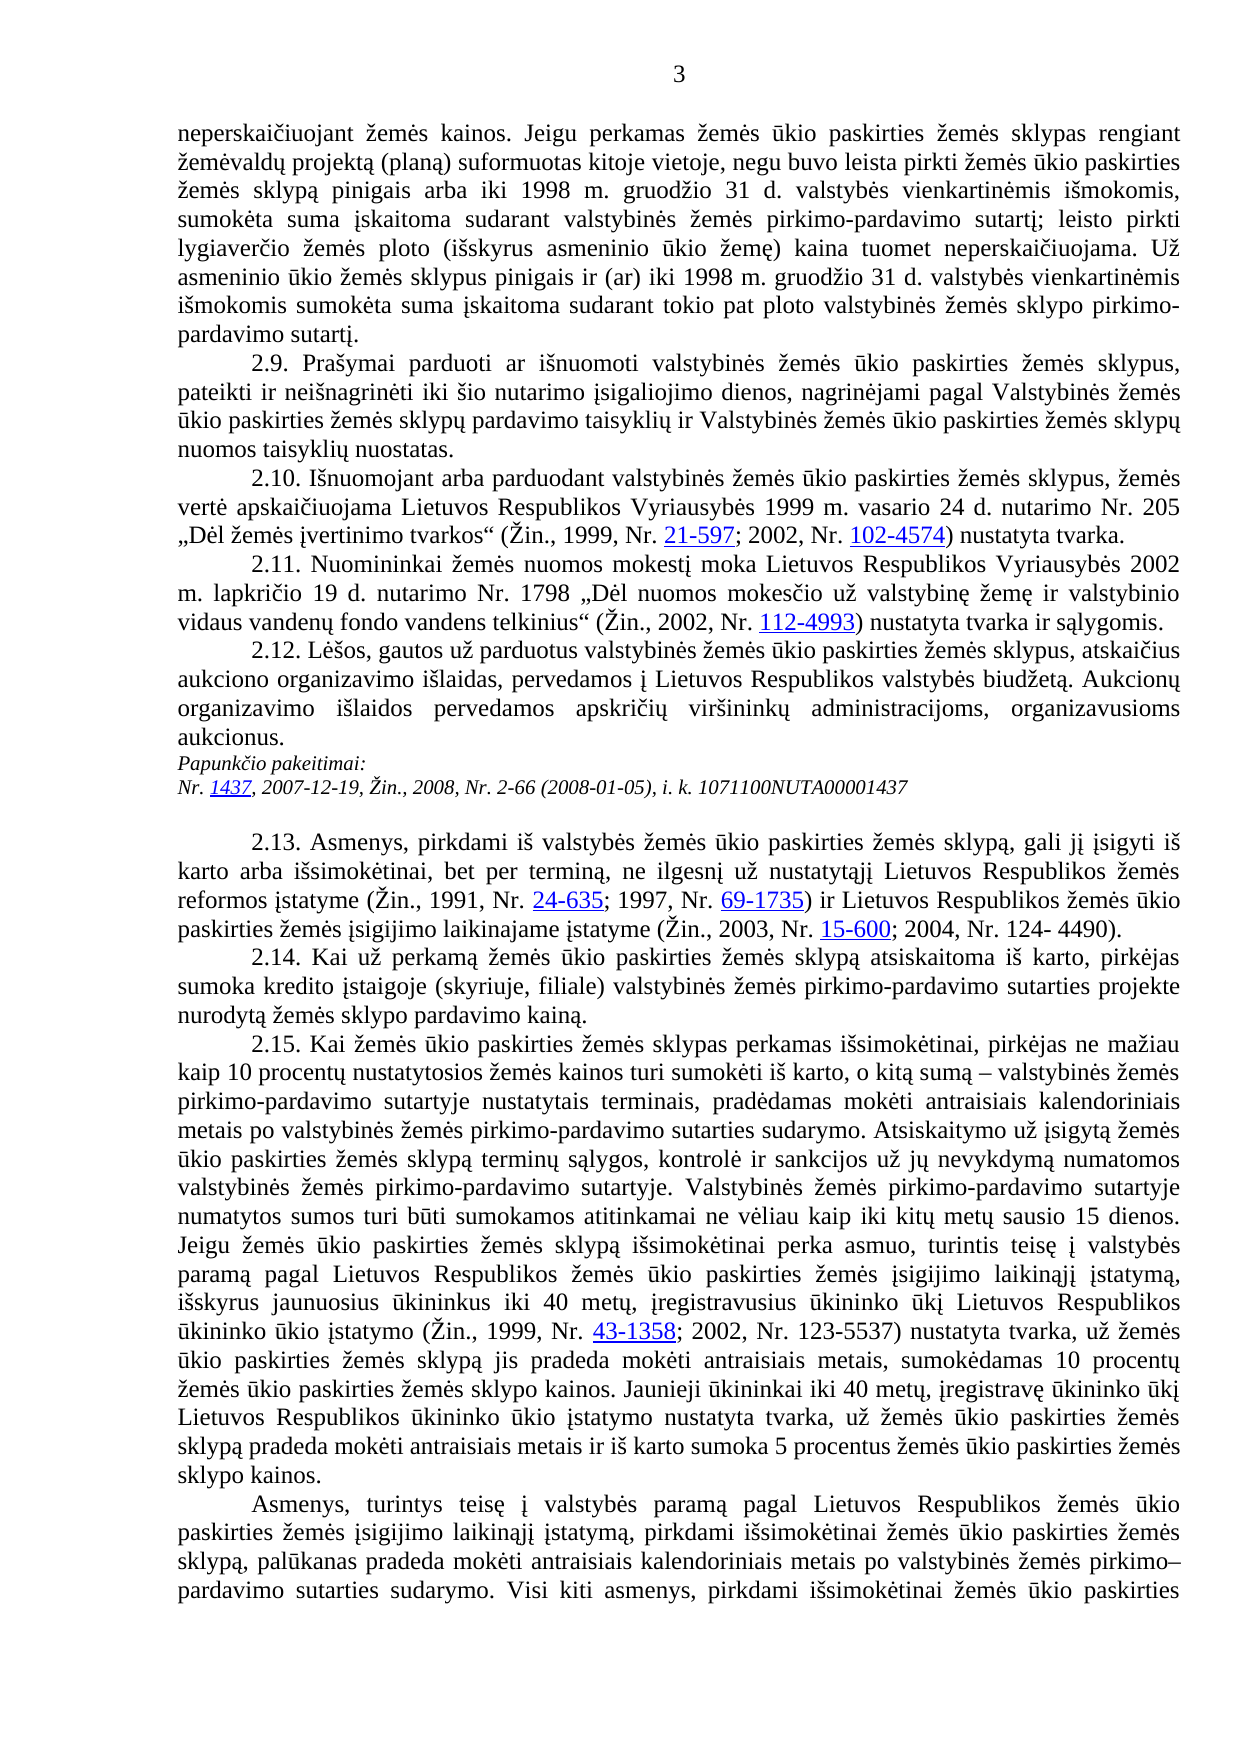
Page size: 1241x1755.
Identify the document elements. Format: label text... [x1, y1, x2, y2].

text Asmenys, turintys teisę į valstybės paramą pagal Lietuvos Respublikos žemės ūkio paskirties žemės įsigijimo laikinąjį įstatymą, pirkdami išsimokėtinai žemės ūkio paskirties žemės sklypą, palūkanas pradeda mokėti antraisiais kalendoriniais metais po valstybinės žemės pirkimo–pardavimo sutarties sudarymo. Visi kiti asmenys, pirkdami išsimokėtinai žemės ūkio paskirties [177, 1489, 1181, 1604]
text Nr. 1437, 2007-12-19, Žin., 2008, Nr. 2-66 (2008-01-05), i. k. 1071100NUTA00001437 [177, 775, 1181, 799]
text 2.14. Kai už perkamą žemės ūkio paskirties žemės sklypą atsiskaitoma iš karto, pirkėjas sumoka kredito įstaigoje (skyriuje, filiale) valstybinės žemės pirkimo-pardavimo sutarties projekte nurodytą žemės sklypo pardavimo kainą. [177, 942, 1181, 1029]
text 2.10. Išnuomojant arba parduodant valstybinės žemės ūkio paskirties žemės sklypus, žemės vertė apskaičiuojama Lietuvos Respublikos Vyriausybės 1999 m. vasario 24 d. nutarimo Nr. 205 „Dėl žemės įvertinimo tvarkos“ (Žin., 1999, Nr. 21-597; 2002, Nr. 102-4574) nustatyta tvarka. [177, 463, 1181, 549]
text 2.11. Nuomininkai žemės nuomos mokestį moka Lietuvos Respublikos Vyriausybės 2002 m. lapkričio 19 d. nutarimo Nr. 1798 „Dėl nuomos mokesčio už valstybinę žemę ir valstybinio vidaus vandenų fondo vandens telkinius“ (Žin., 2002, Nr. 112-4993) nustatyta tvarka ir sąlygomis. [177, 549, 1181, 636]
text 2.13. Asmenys, pirkdami iš valstybės žemės ūkio paskirties žemės sklypą, gali jį įsigyti iš karto arba išsimokėtinai, bet per terminą, ne ilgesnį už nustatytąjį Lietuvos Respublikos žemės reformos įstatyme (Žin., 1991, Nr. 24-635; 1997, Nr. 69-1735) ir Lietuvos Respublikos žemės ūkio paskirties žemės įsigijimo laikinajame įstatyme (Žin., 2003, Nr. 15-600; 2004, Nr. 124- 4490). [177, 827, 1181, 942]
text 2.15. Kai žemės ūkio paskirties žemės sklypas perkamas išsimokėtinai, pirkėjas ne mažiau kaip 10 procentų nustatytosios žemės kainos turi sumokėti iš karto, o kitą sumą – valstybinės žemės pirkimo-pardavimo sutartyje nustatytais terminais, pradėdamas mokėti antraisiais kalendoriniais metais po valstybinės žemės pirkimo-pardavimo sutarties sudarymo. Atsiskaitymo už įsigytą žemės ūkio paskirties žemės sklypą terminų sąlygos, kontrolė ir sankcijos už jų nevykdymą numatomos valstybinės žemės pirkimo-pardavimo sutartyje. Valstybinės žemės pirkimo-pardavimo sutartyje numatytos sumos turi būti sumokamos atitinkamai ne vėliau kaip iki kitų metų sausio 15 dienos. Jeigu žemės ūkio paskirties žemės sklypą išsimokėtinai perka asmuo, turintis teisę į valstybės paramą pagal Lietuvos Respublikos žemės ūkio paskirties žemės įsigijimo laikinąjį įstatymą, išskyrus jaunuosius ūkininkus iki 40 metų, įregistravusius ūkininko ūkį Lietuvos Respublikos ūkininko ūkio įstatymo (Žin., 1999, Nr. 43-1358; 2002, Nr. 123-5537) nustatyta tvarka, už žemės ūkio paskirties žemės sklypą jis pradeda mokėti antraisiais metais, sumokėdamas 10 procentų žemės ūkio paskirties žemės sklypo kainos. Jaunieji ūkininkai iki 40 metų, įregistravę ūkininko ūkį Lietuvos Respublikos ūkininko ūkio įstatymo nustatyta tvarka, už žemės ūkio paskirties žemės sklypą pradeda mokėti antraisiais metais ir iš karto sumoka 5 procentus žemės ūkio paskirties žemės sklypo kainos. [177, 1029, 1181, 1489]
text 2.9. Prašymai parduoti ar išnuomoti valstybinės žemės ūkio paskirties žemės sklypus, pateikti ir neišnagrinėti iki šio nutarimo įsigaliojimo dienos, nagrinėjami pagal Valstybinės žemės ūkio paskirties žemės sklypų pardavimo taisyklių ir Valstybinės žemės ūkio paskirties žemės sklypų nuomos taisyklių nuostatas. [177, 348, 1181, 463]
text 2.12. Lėšos, gautos už parduotus valstybinės žemės ūkio paskirties žemės sklypus, atskaičius aukciono organizavimo išlaidas, pervedamos į Lietuvos Respublikos valstybės biudžetą. Aukcionų organizavimo išlaidos pervedamos apskričių viršininkų administracijoms, organizavusioms aukcionus. [177, 636, 1181, 751]
text Papunkčio pakeitimai: [177, 751, 1181, 775]
text neperskaičiuojant žemės kainos. Jeigu perkamas žemės ūkio paskirties žemės sklypas rengiant žemėvaldų projektą (planą) suformuotas kitoje vietoje, negu buvo leista pirkti žemės ūkio paskirties žemės sklypą pinigais arba iki 1998 m. gruodžio 31 d. valstybės vienkartinėmis išmokomis, sumokėta suma įskaitoma sudarant valstybinės žemės pirkimo-pardavimo sutartį; leisto pirkti lygiaverčio žemės ploto (išskyrus asmeninio ūkio žemę) kaina tuomet neperskaičiuojama. Už asmeninio ūkio žemės sklypus pinigais ir (ar) iki 1998 m. gruodžio 31 d. valstybės vienkartinėmis išmokomis sumokėta suma įskaitoma sudarant tokio pat ploto valstybinės žemės sklypo pirkimo-pardavimo sutartį. [177, 118, 1181, 348]
